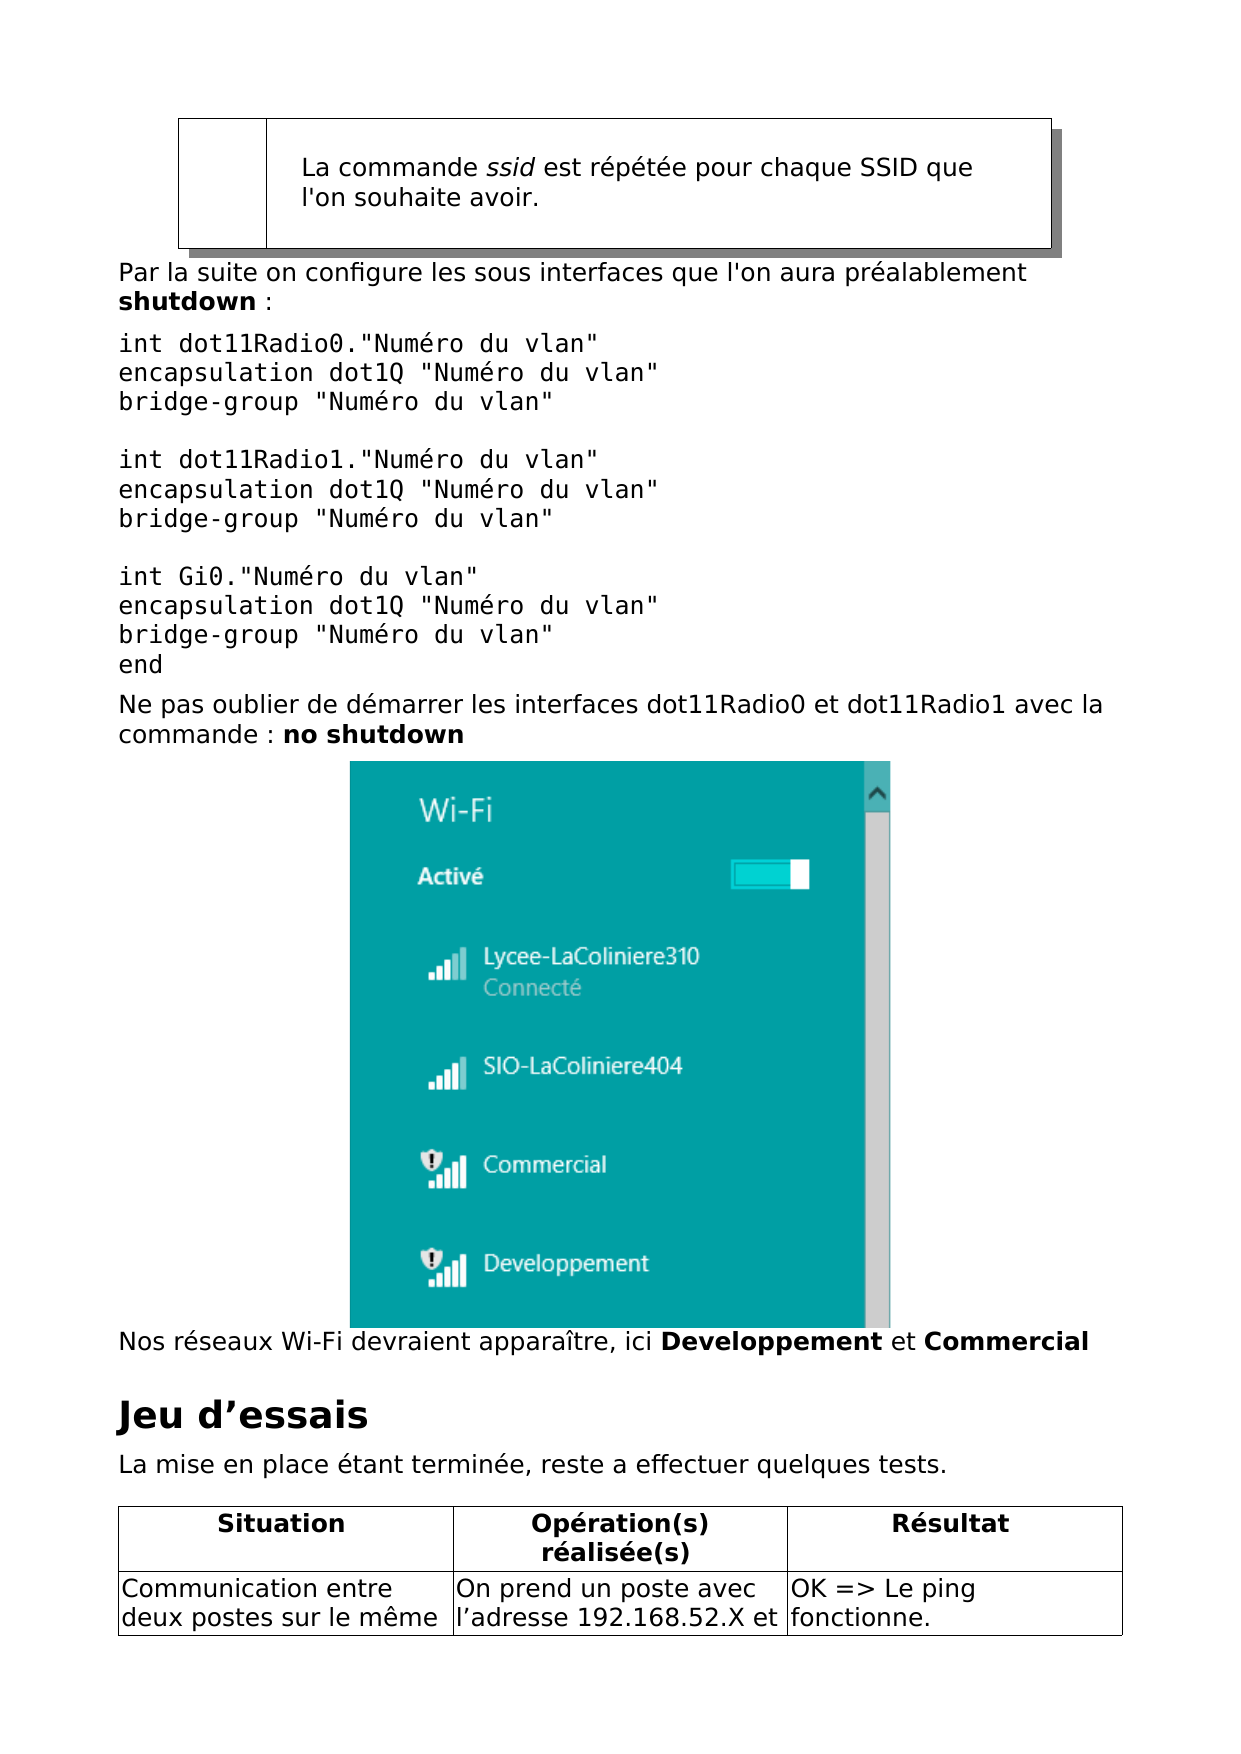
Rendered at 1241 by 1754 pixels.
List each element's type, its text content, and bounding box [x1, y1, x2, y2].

table_header Résultat [788, 1507, 1122, 1571]
picture [349, 761, 891, 1328]
text Par la suite on configure les sous interfaces que l'on aura préalablement shutdown : [118, 258, 1122, 316]
table_header La commande ssid est répétée pour chaque SSID que l'on souhaite avoir. [267, 119, 1051, 247]
table_header [179, 119, 266, 247]
table_header Situation [119, 1507, 453, 1571]
text int dot11Radio0."Numéro du vlan" encapsulation dot1Q "Numéro du vlan" bridge-group "Numéro du vlan" int dot11Radio1."Numéro du vlan" encapsulation dot1Q "Numéro du vlan" bridge-group "Numéro du vlan" int Gi0."Numéro du vlan" encapsulation dot1Q "Numéro du vlan" bridge-group "Numéro du vlan" end [118, 329, 1122, 679]
text La mise en place étant terminée, reste a effectuer quelques tests. [118, 1450, 1122, 1479]
text Ne pas oublier de démarrer les interfaces dot11Radio0 et dot11Radio1 avec la commande : no shutdown [118, 691, 1122, 749]
table_cell Communication entre deux postes sur le même [119, 1572, 453, 1635]
text Nos réseaux Wi-Fi devraient apparaître, ici Developpement et Commercial [118, 762, 1122, 1356]
subtitle Jeu d’essais [118, 1394, 1122, 1437]
table_cell On prend un poste avec l’adresse 192.168.52.X et [454, 1572, 787, 1635]
table_header Opération(s) réalisée(s) [454, 1507, 787, 1571]
table_cell OK => Le ping fonctionne. [788, 1572, 1122, 1635]
